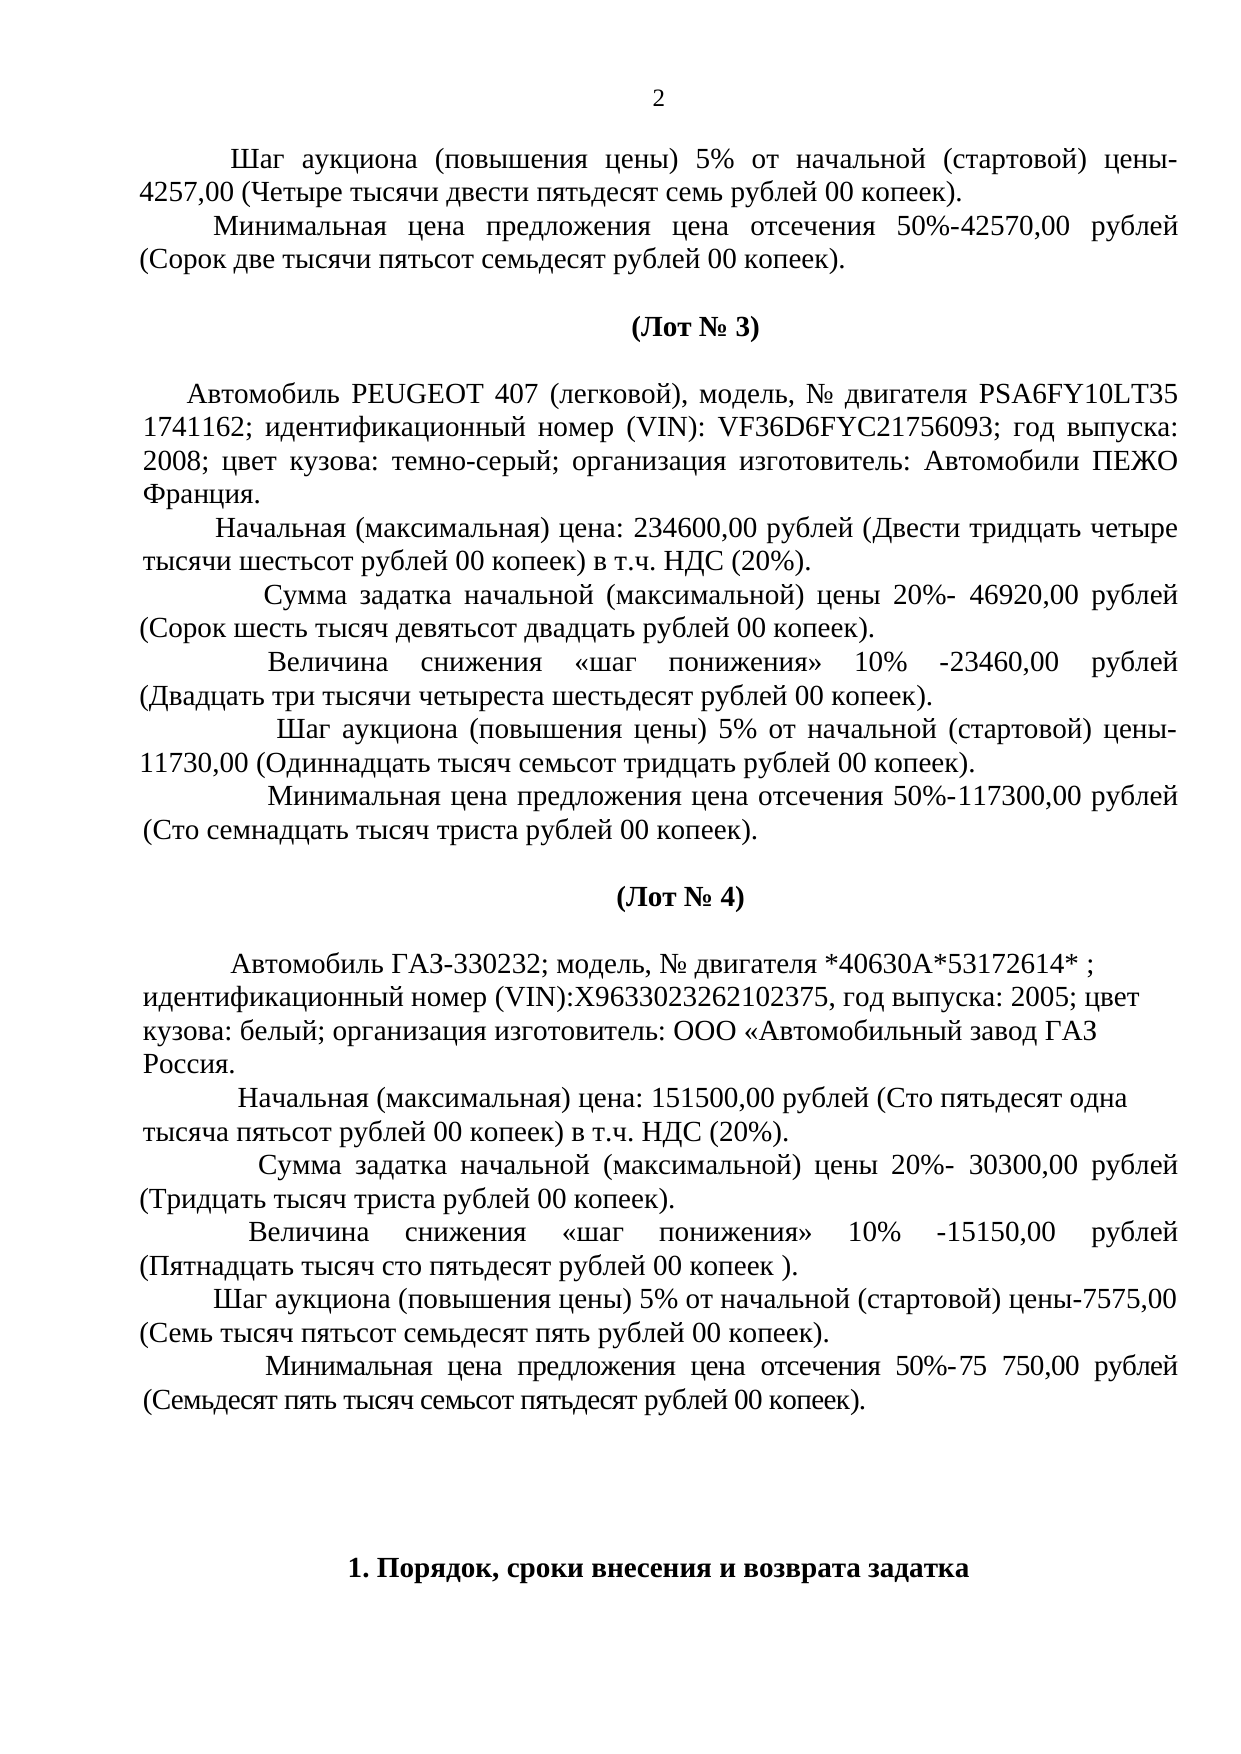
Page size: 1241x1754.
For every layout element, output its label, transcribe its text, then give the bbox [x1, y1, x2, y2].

text Начальная (максимальная) цена: 234600,00 рублей (Двести тридцать четыре тысячи шестьсот рублей 00 копеек) в т.ч. НДС (20%). [143, 510, 1178, 577]
text Начальная (максимальная) цена: 151500,00 рублей (Сто пятьдесят одна тысяча пятьсот рублей 00 копеек) в т.ч. НДС (20%). [143, 1080, 1178, 1147]
text Величина снижения «шаг понижения» 10% -23460,00 рублей (Двадцать три тысячи четыреста шестьдесят рублей 00 копеек). [139, 644, 1178, 711]
text Автомобиль ГАЗ-330232; модель, № двигателя *40630А*53172614* ; идентификационный номер (VIN):Х9633023262102375, год выпуска: 2005; цвет кузова: белый; организация изготовитель: ООО «Автомобильный завод ГАЗ Россия. [143, 946, 1178, 1080]
text Минимальная цена предложения цена отсечения 50%-75 750,00 рублей (Семьдесят пять тысяч семьсот пятьдесят рублей 00 копеек). [143, 1348, 1178, 1416]
text Минимальная цена предложения цена отсечения 50%-42570,00 рублей (Сорок две тысячи пятьсот семьдесят рублей 00 копеек). [139, 208, 1178, 275]
text Величина снижения «шаг понижения» 10% -15150,00 рублей (Пятнадцать тысяч сто пятьдесят рублей 00 копеек ). [139, 1214, 1178, 1281]
text (Лот № 4) [139, 879, 1178, 912]
text Автомобиль PEUGEOT 407 (легковой), модель, № двигателя PSA6FY10LT35 1741162; идентификационный номер (VIN): VF36D6FYC21756093; год выпуска: 2008; цвет кузова: темно-серый; организация изготовитель: Автомобили ПЕЖО Франция. [143, 376, 1178, 510]
text Сумма задатка начальной (максимальной) цены 20%- 30300,00 рублей (Тридцать тысяч триста рублей 00 копеек). [139, 1147, 1178, 1214]
text Шаг аукциона (повышения цены) 5% от начальной (стартовой) цены-4257,00 (Четыре тысячи двести пятьдесят семь рублей 00 копеек). [139, 141, 1178, 208]
text 1. Порядок, сроки внесения и возврата задатка [139, 1550, 1178, 1583]
text Шаг аукциона (повышения цены) 5% от начальной (стартовой) цены-7575,00 (Семь тысяч пятьсот семьдесят пять рублей 00 копеек). [139, 1281, 1178, 1348]
text Шаг аукциона (повышения цены) 5% от начальной (стартовой) цены-11730,00 (Одиннадцать тысяч семьсот тридцать рублей 00 копеек). [139, 711, 1178, 778]
text Минимальная цена предложения цена отсечения 50%-117300,00 рублей (Сто семнадцать тысяч триста рублей 00 копеек). [143, 778, 1178, 845]
text Сумма задатка начальной (максимальной) цены 20%- 46920,00 рублей (Сорок шесть тысяч девятьсот двадцать рублей 00 копеек). [139, 577, 1178, 644]
text (Лот № 3) [139, 309, 1178, 342]
